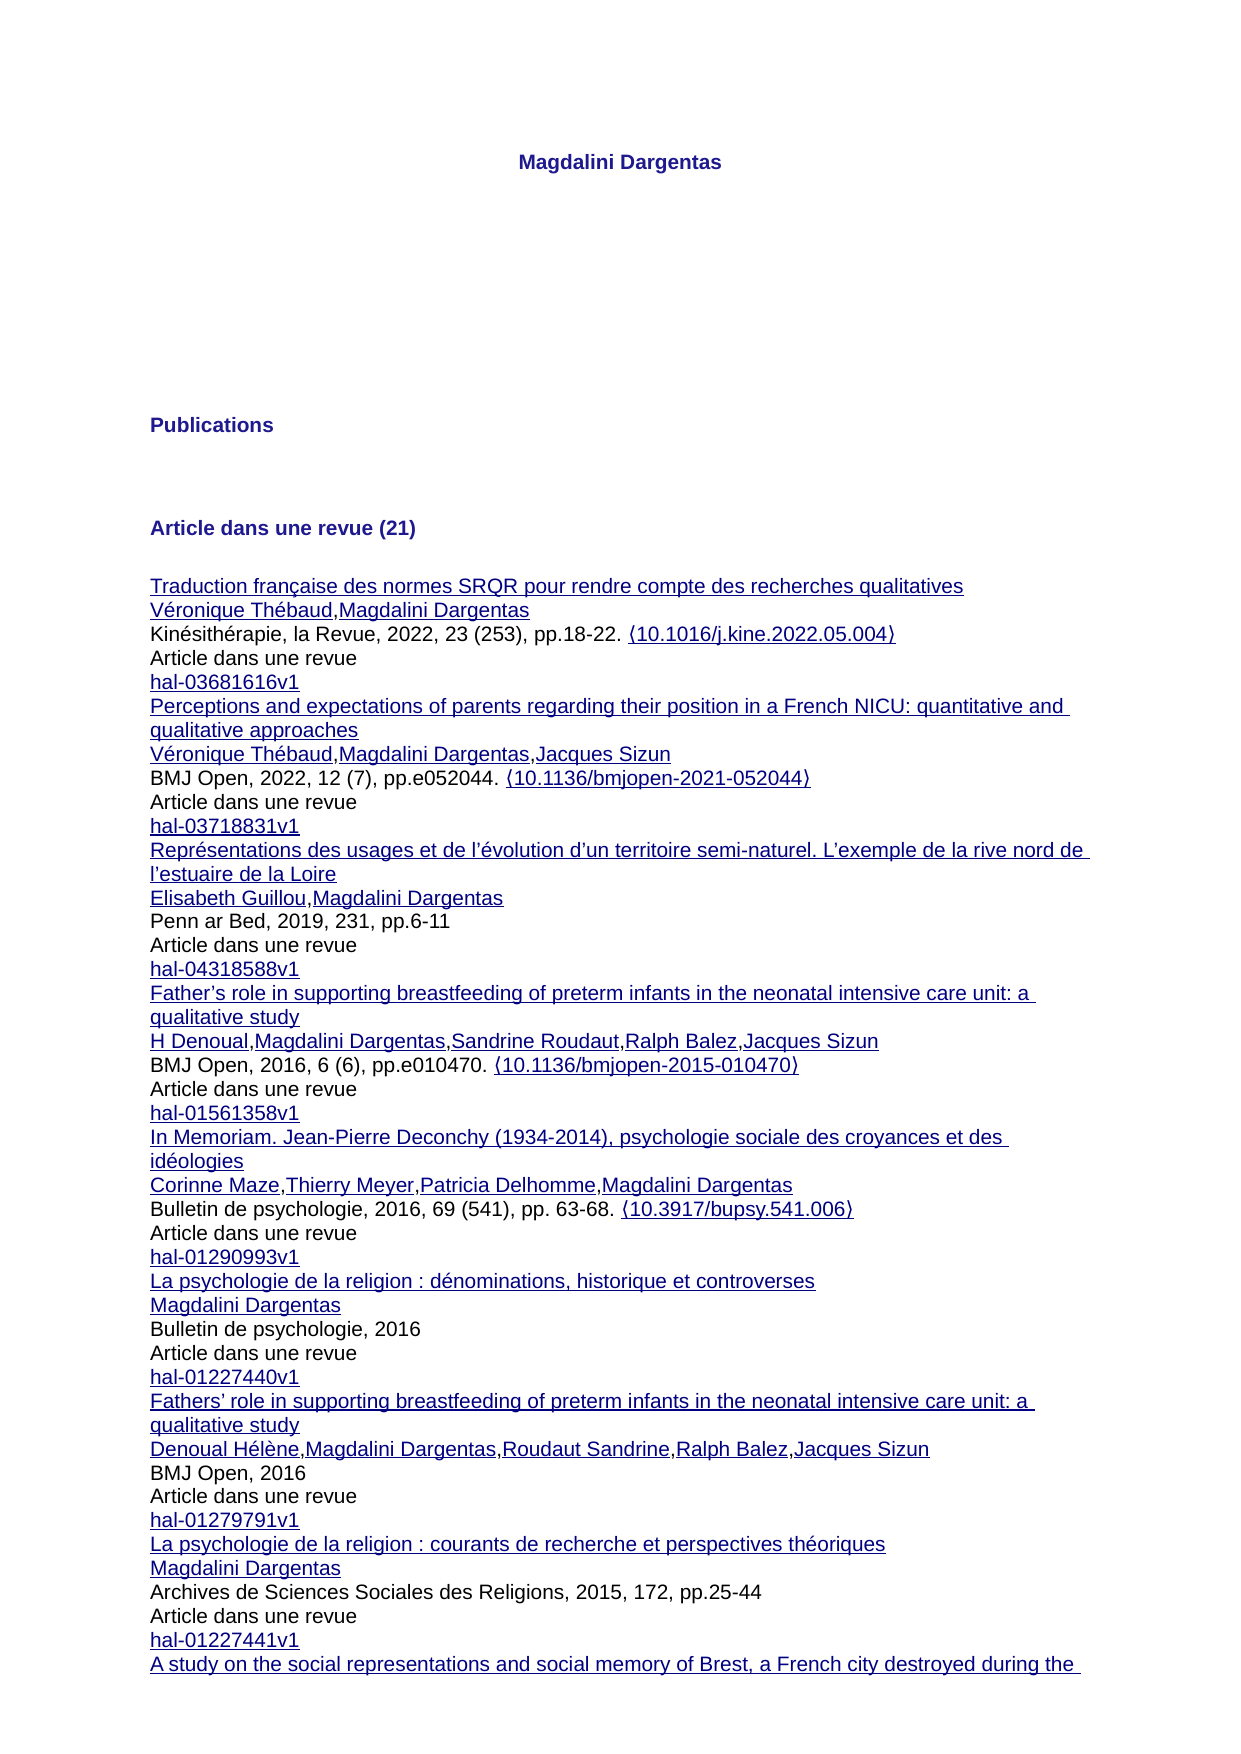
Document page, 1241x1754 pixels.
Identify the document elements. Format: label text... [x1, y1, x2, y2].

subtitle Article dans une revue (21) [150, 516, 1090, 539]
table_cell Perceptions and expectations of parents regarding their position in a French NICU: quantitative and qualitative approaches Véronique Thébaud,Magdalini Dargentas,Jacques Sizun BMJ Open, 2022, 12 (7), pp.e052044. ⟨10.1136/bmjopen-2021-052044⟩ Article dans une revue hal-03718831v1 [150, 694, 1090, 837]
subtitle Magdalini Dargentas [150, 150, 1090, 174]
table_cell A study on the social representations and social memory of Brest, a French city destroyed during the [150, 1652, 1090, 1676]
table_cell La psychologie de la religion : courants de recherche et perspectives théoriques Magdalini Dargentas Archives de Sciences Sociales des Religions, 2015, 172, pp.25-44 Article dans une revue hal-01227441v1 [150, 1532, 1090, 1652]
table_cell Father’s role in supporting breastfeeding of preterm infants in the neonatal intensive care unit: a qualitative study H Denoual,Magdalini Dargentas,Sandrine Roudaut,Ralph Balez,Jacques Sizun BMJ Open, 2016, 6 (6), pp.e010470. ⟨10.1136/bmjopen-2015-010470⟩ Article dans une revue hal-01561358v1 [150, 981, 1090, 1125]
table_header Traduction française des normes SRQR pour rendre compte des recherches qualitatives Véronique Thébaud,Magdalini Dargentas Kinésithérapie, la Revue, 2022, 23 (253), pp.18-22. ⟨10.1016/j.kine.2022.05.004⟩ Article dans une revue hal-03681616v1 [150, 574, 1090, 694]
table_cell l’estuaire de la Loire Elisabeth Guillou,Magdalini Dargentas Penn ar Bed, 2019, 231, pp.6-11 Article dans une revue hal-04318588v1 [150, 859, 1090, 981]
table_cell Fathers’ role in supporting breastfeeding of preterm infants in the neonatal intensive care unit: a qualitative study Denoual Hélène,Magdalini Dargentas,Roudaut Sandrine,Ralph Balez,Jacques Sizun BMJ Open, 2016 Article dans une revue hal-01279791v1 [150, 1389, 1090, 1532]
subtitle Publications [150, 412, 1090, 436]
table_cell In Memoriam. Jean-Pierre Deconchy (1934-2014), psychologie sociale des croyances et des idéologies Corinne Maze,Thierry Meyer,Patricia Delhomme,Magdalini Dargentas Bulletin de psychologie, 2016, 69 (541), pp. 63-68. ⟨10.3917/bupsy.541.006⟩ Article dans une revue hal-01290993v1 [150, 1125, 1090, 1269]
table_cell Représentations des usages et de l’évolution d’un territoire semi-naturel. L’exemple de la rive nord de [150, 838, 1090, 858]
table_cell La psychologie de la religion : dénominations, historique et controverses Magdalini Dargentas Bulletin de psychologie, 2016 Article dans une revue hal-01227440v1 [150, 1269, 1090, 1388]
